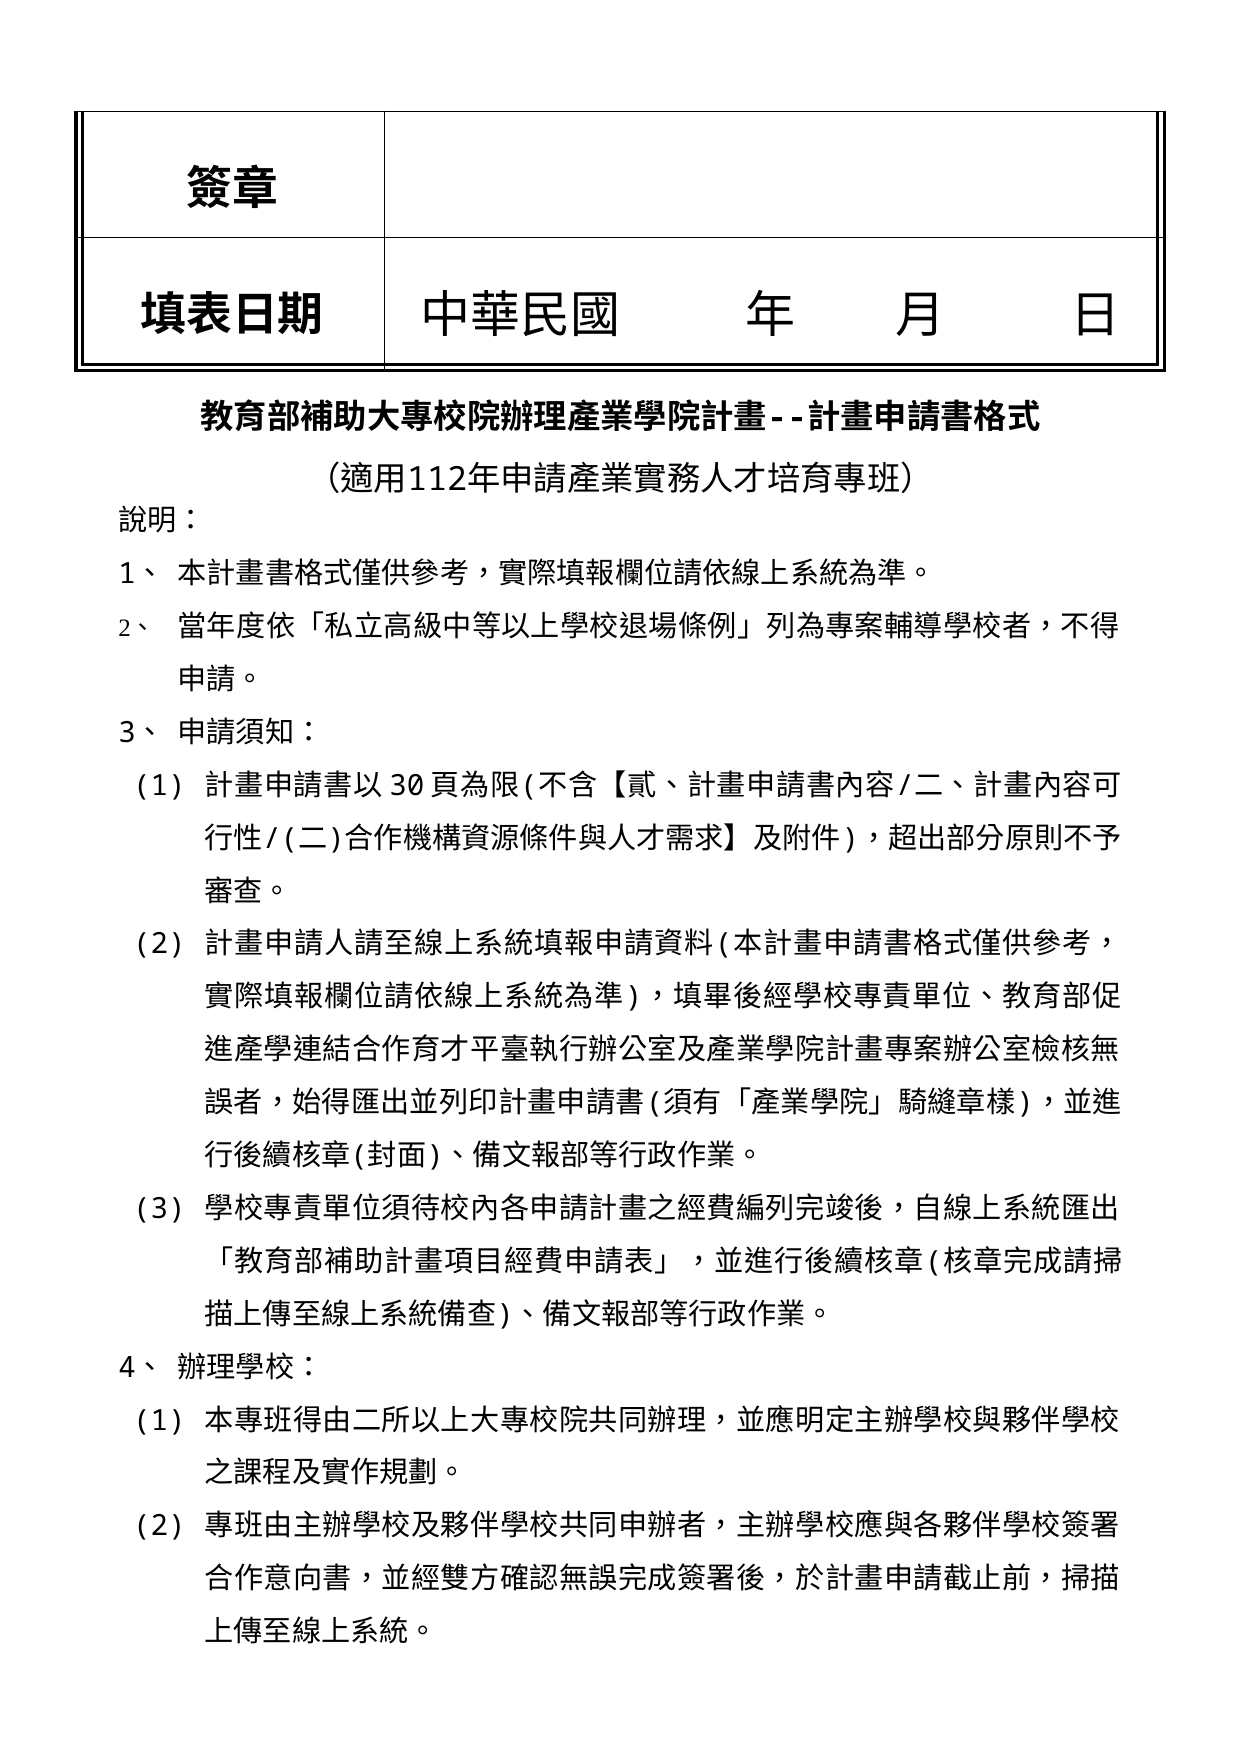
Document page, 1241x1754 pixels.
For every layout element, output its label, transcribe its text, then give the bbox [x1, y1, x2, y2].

list 申請須知： [118, 708, 1122, 751]
list 計畫申請書以30頁為限(不含【貳、計畫申請書內容/二、計畫內容可行性/(二)合作機構資源條件與人才需求】及附件)，超出部分原則不予審查。 [133, 761, 1122, 909]
list 學校專責單位須待校內各申請計畫之經費編列完竣後，自線上系統匯出「教育部補助計畫項目經費申請表」，並進行後續核章(核章完成請掃描上傳至線上系統備查)、備文報部等行政作業。 [133, 1184, 1122, 1333]
list 本計畫書格式僅供參考，實際填報欄位請依線上系統為準。 [118, 550, 1122, 592]
list 專班由主辦學校及夥伴學校共同申辦者，主辦學校應與各夥伴學校簽署合作意向書，並經雙方確認無誤完成簽署後，於計畫申請截止前，掃描上傳至線上系統。 [133, 1502, 1122, 1650]
list 當年度依「私立高級中等以上學校退場條例」列為專案輔導學校者，不得申請。 [118, 603, 1122, 698]
table_cell 填表日期 [84, 238, 384, 363]
text （適用112年申請產業實務人才培育專班） [118, 434, 1122, 497]
list 辦理學校： [118, 1343, 1122, 1386]
text 說明： [118, 497, 1122, 539]
text 教育部補助大專校院辦理產業學院計畫--計畫申請書格式 [118, 372, 1122, 434]
table_cell [385, 112, 1156, 237]
table_cell 中華民國 年 月 日 [385, 238, 1156, 363]
list 本專班得由二所以上大專校院共同辦理，並應明定主辦學校與夥伴學校之課程及實作規劃。 [133, 1396, 1122, 1491]
list 計畫申請人請至線上系統填報申請資料(本計畫申請書格式僅供參考，實際填報欄位請依線上系統為準)，填畢後經學校專責單位、教育部促進產學連結合作育才平臺執行辦公室及產業學院計畫專案辦公室檢核無誤者，始得匯出並列印計畫申請書(須有「產業學院」騎縫章樣)，並進行後續核章(封面)、備文報部等行政作業。 [133, 920, 1122, 1174]
table_cell 簽章 [84, 112, 384, 237]
